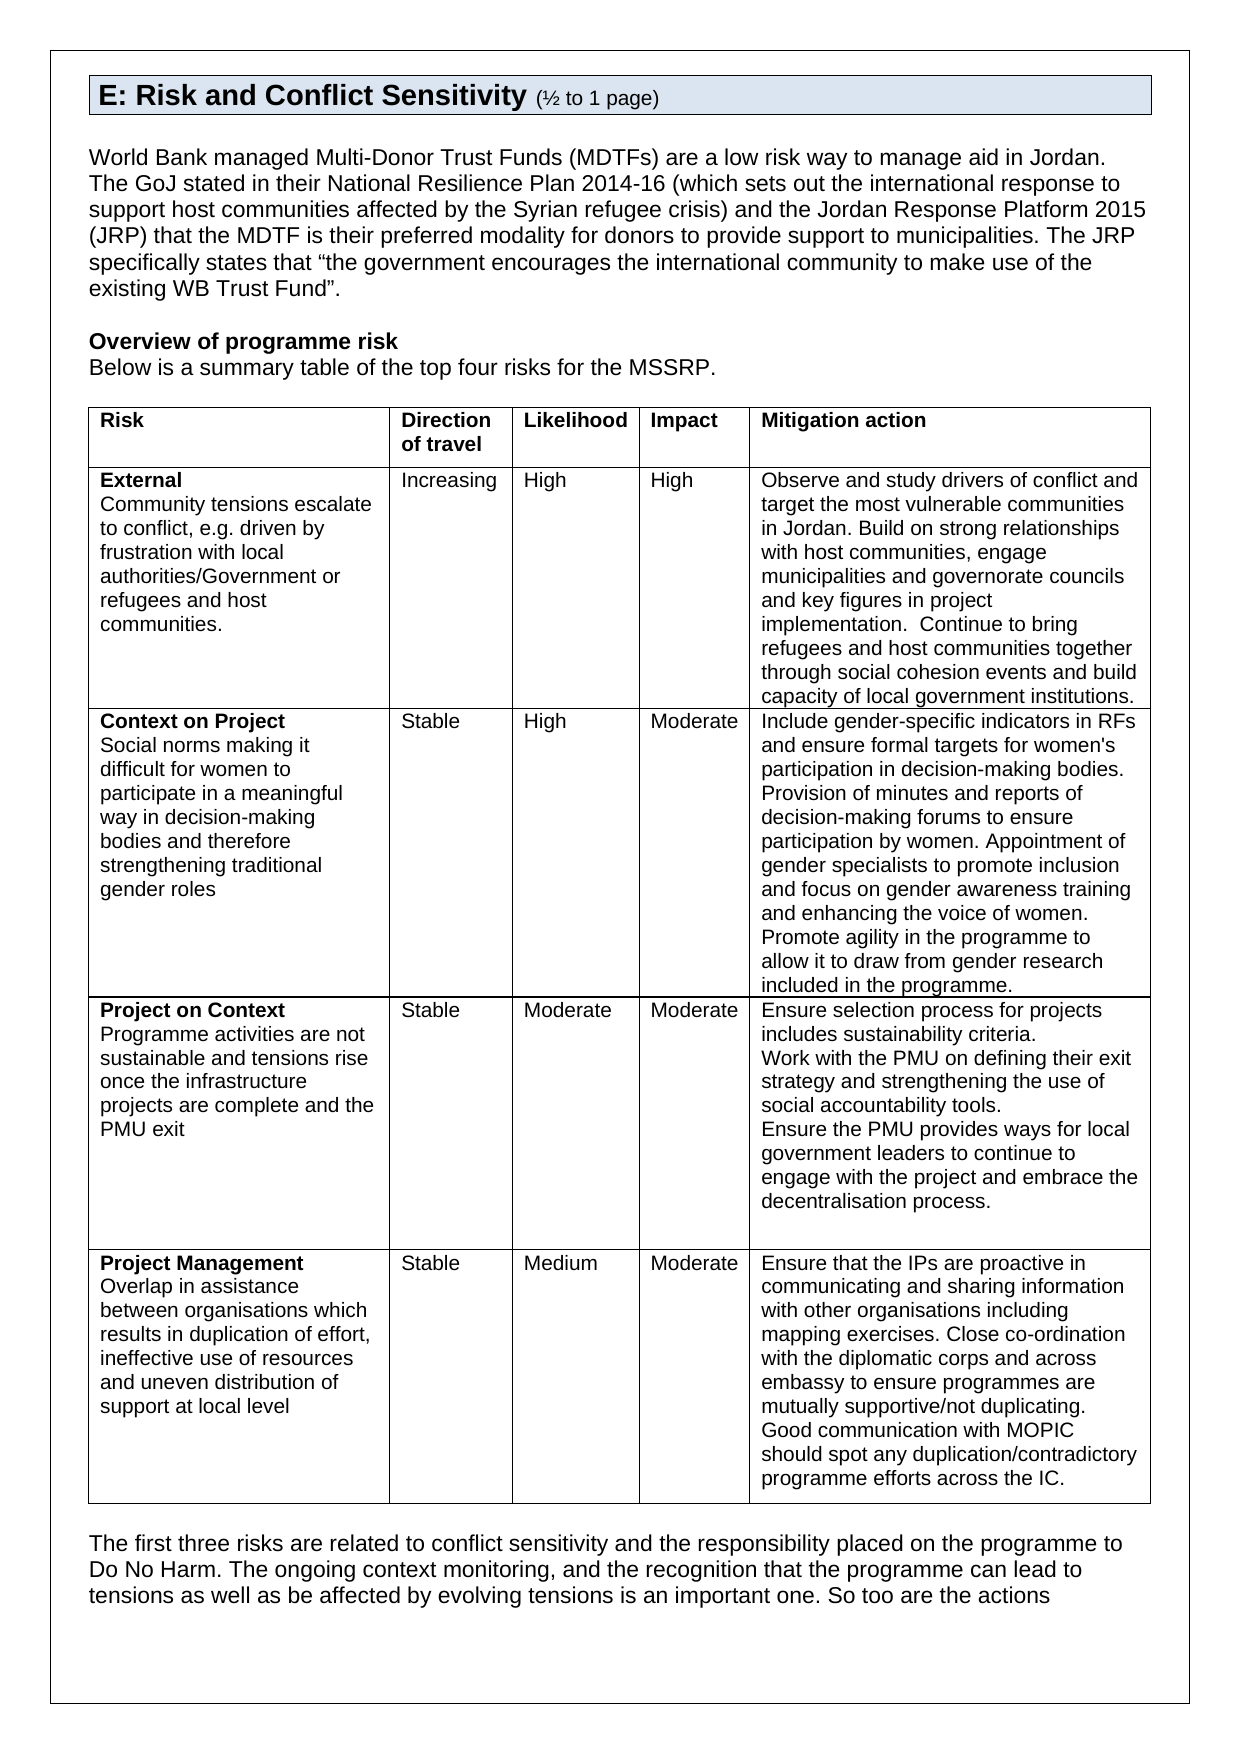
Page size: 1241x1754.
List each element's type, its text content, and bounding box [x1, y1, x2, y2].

text Below is a summary table of the top four risks for the MSSRP. [89, 354, 1152, 381]
table_cell Ensure selection process for projects includes sustainability criteria. Work with the PMU on defining their exit strategy and strengthening the use of social accountability tools. Ensure the PMU provides ways for local government leaders to continue to engage with the project and embrace the decentralisation process. [750, 998, 1150, 1249]
text World Bank managed Multi-Donor Trust Funds (MDTFs) are a low risk way to manage aid in Jordan. The GoJ stated in their National Resilience Plan 2014-16 (which sets out the international response to support host communities affected by the Syrian refugee crisis) and the Jordan Response Platform 2015 (JRP) that the MDTF is their preferred modality for donors to provide support to municipalities. The JRP specifically states that “the government encourages the international community to make use of the existing WB Trust Fund”. [89, 143, 1152, 302]
text Overview of programme risk [89, 328, 1152, 354]
table_header Likelihood [513, 408, 639, 467]
table_cell Increasing [390, 468, 512, 708]
table_header Impact [640, 408, 749, 467]
table_cell High [513, 468, 639, 708]
table_cell Moderate [640, 1250, 749, 1502]
text The first three risks are related to conflict sensitivity and the responsibility placed on the programme to Do No Harm. The ongoing context monitoring, and the recognition that the programme can lead to tensions as well as be affected by evolving tensions is an important one. So too are the actions [89, 1530, 1152, 1609]
table_cell Ensure that the IPs are proactive in communicating and sharing information with other organisations including mapping exercises. Close co-ordination with the diplomatic corps and across embassy to ensure programmes are mutually supportive/not duplicating. Good communication with MOPIC should spot any duplication/contradictory programme efforts across the IC. [750, 1250, 1150, 1502]
table_cell Observe and study drivers of conflict and target the most vulnerable communities in Jordan. Build on strong relationships with host communities, engage municipalities and governorate councils and key figures in project implementation. Continue to bring refugees and host communities together through social cohesion events and build capacity of local government institutions. [750, 468, 1150, 708]
table_cell External Community tensions escalate to conflict, e.g. driven by frustration with local authorities/Government or refugees and host communities. [89, 468, 389, 708]
table_cell Context on Project Social norms making it difficult for women to participate in a meaningful way in decision-making bodies and therefore strengthening traditional gender roles [89, 709, 389, 996]
table_cell Stable [390, 1250, 512, 1502]
table_cell Moderate [513, 998, 639, 1249]
table_header Mitigation action [750, 408, 1150, 467]
table_header Direction of travel [390, 408, 512, 467]
text E: Risk and Conflict Sensitivity (½ to 1 page) [90, 76, 1151, 114]
table_cell Stable [390, 709, 512, 996]
table_cell Moderate [640, 998, 749, 1249]
table_cell Project on Context Programme activities are not sustainable and tensions rise once the infrastructure projects are complete and the PMU exit [89, 998, 389, 1249]
table_cell High [513, 709, 639, 996]
table_cell Include gender-specific indicators in RFs and ensure formal targets for women's participation in decision-making bodies. Provision of minutes and reports of decision-making forums to ensure participation by women. Appointment of gender specialists to promote inclusion and focus on gender awareness training and enhancing the voice of women. Promote agility in the programme to allow it to draw from gender research included in the programme. [750, 709, 1150, 996]
table_cell Project Management Overlap in assistance between organisations which results in duplication of effort, ineffective use of resources and uneven distribution of support at local level [89, 1250, 389, 1502]
table_cell Stable [390, 998, 512, 1249]
table_cell Moderate [640, 709, 749, 996]
table_header Risk [89, 408, 389, 467]
table_cell Medium [513, 1250, 639, 1502]
table_cell High [640, 468, 749, 708]
